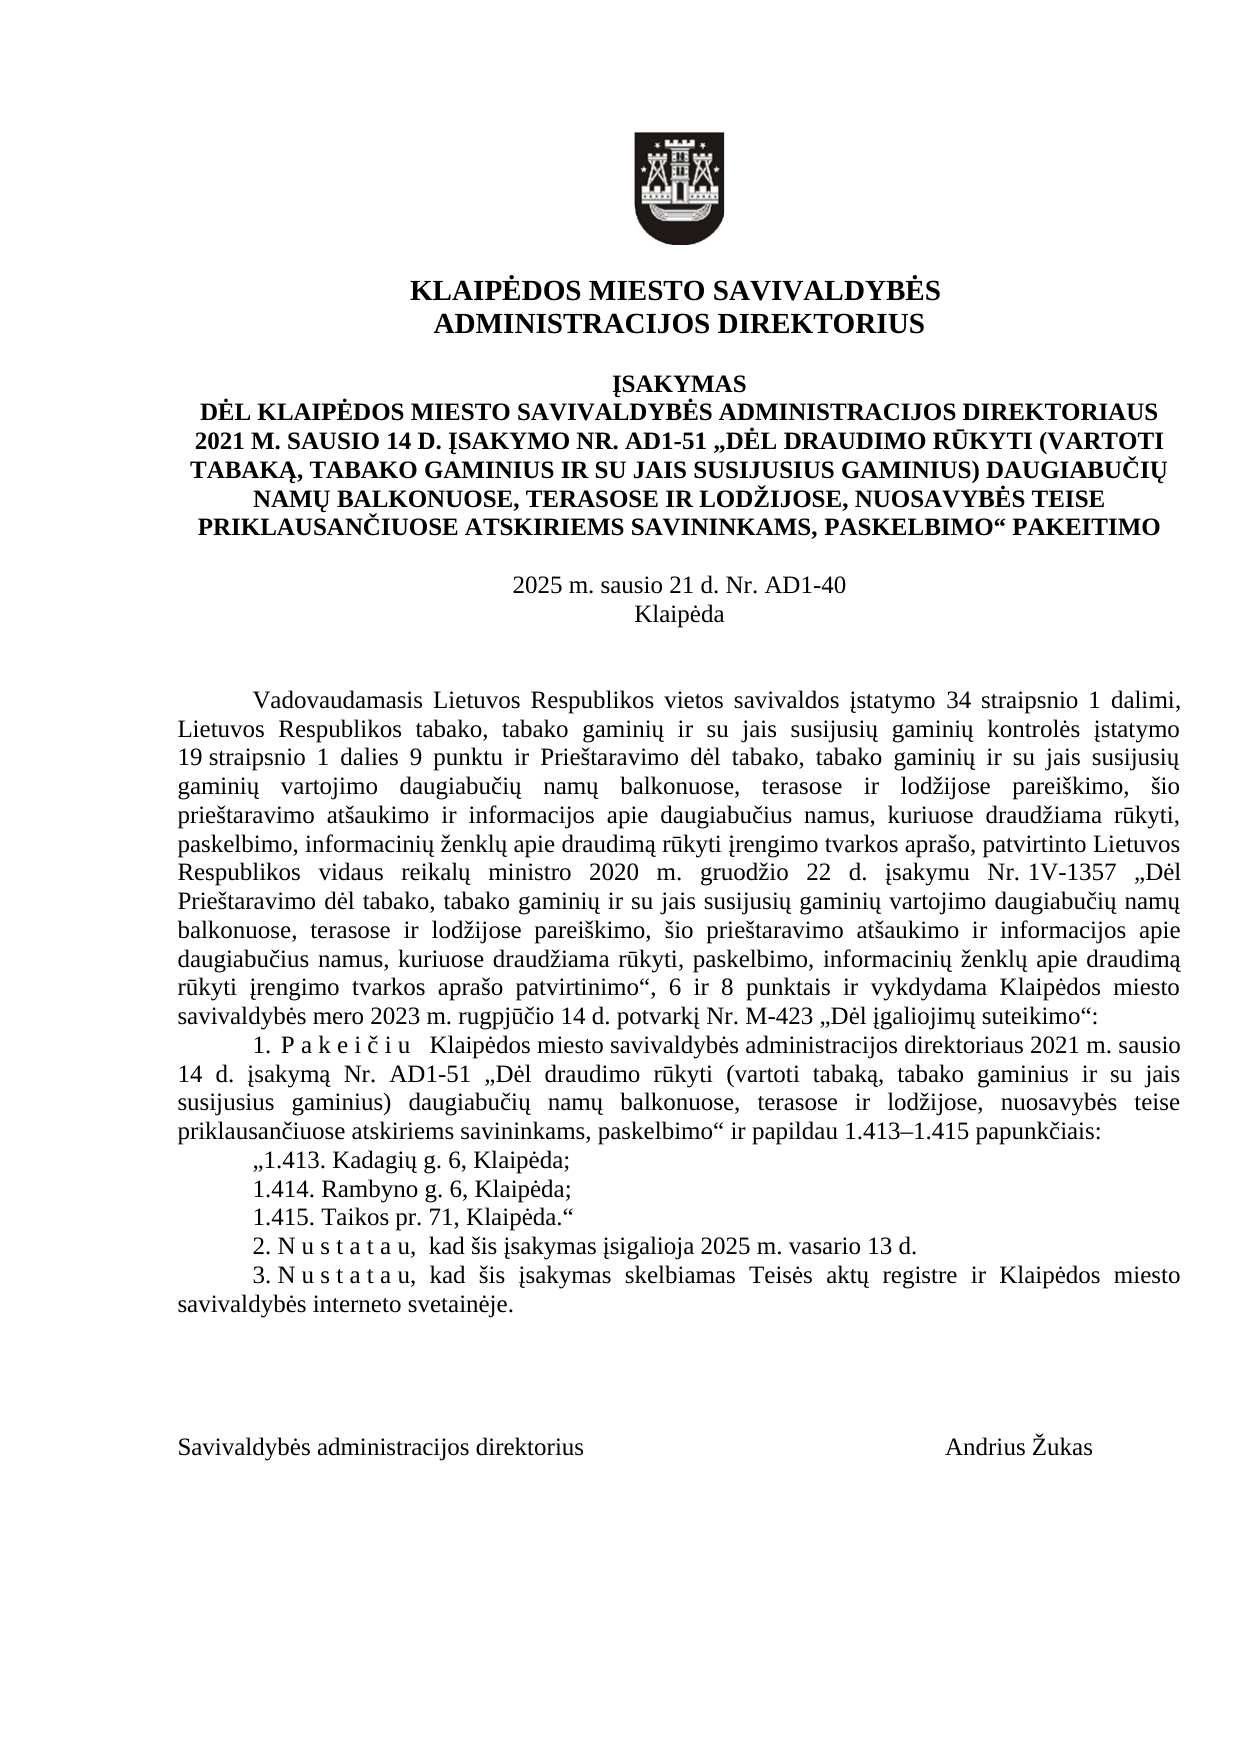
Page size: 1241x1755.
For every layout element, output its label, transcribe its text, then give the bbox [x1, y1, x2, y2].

text Savivaldybės administracijos direktorius Andrius Žukas [177, 1432, 1181, 1461]
text 3. Nustatau, kad šis įsakymas skelbiamas Teisės aktų registre ir Klaipėdos miesto savivaldybės interneto svetainėje. [177, 1260, 1181, 1317]
text KLAIPĖDOS MIESTO SAVIVALDYBĖS [177, 273, 1181, 306]
text 1.415. Taikos pr. 71, Klaipėda.“ [177, 1202, 1181, 1231]
text Vadovaudamasis Lietuvos Respublikos vietos savivaldos įstatymo 34 straipsnio 1 dalimi, Lietuvos Respublikos tabako, tabako gaminių ir su jais susijusių gaminių kontrolės įstatymo 19 straipsnio 1 dalies 9 punktu ir Prieštaravimo dėl tabako, tabako gaminių ir su jais susijusių gaminių vartojimo daugiabučių namų balkonuose, terasose ir lodžijose pareiškimo, šio prieštaravimo atšaukimo ir informacijos apie daugiabučius namus, kuriuose draudžiama rūkyti, paskelbimo, informacinių ženklų apie draudimą rūkyti įrengimo tvarkos aprašo, patvirtinto Lietuvos Respublikos vidaus reikalų ministro 2020 m. gruodžio 22 d. įsakymu Nr. 1V‑1357 „Dėl Prieštaravimo dėl tabako, tabako gaminių ir su jais susijusių gaminių vartojimo daugiabučių namų balkonuose, terasose ir lodžijose pareiškimo, šio prieštaravimo atšaukimo ir informacijos apie daugiabučius namus, kuriuose draudžiama rūkyti, paskelbimo, informacinių ženklų apie draudimą rūkyti įrengimo tvarkos aprašo patvirtinimo“, 6 ir 8 punktais ir vykdydama Klaipėdos miesto savivaldybės mero 2023 m. rugpjūčio 14 d. potvarkį Nr. M-423 „Dėl įgaliojimų suteikimo“: [177, 685, 1181, 1030]
text ĮSAKYMAS [177, 369, 1181, 397]
text ADMINISTRACIJOS DIREKTORIUS [177, 306, 1181, 340]
text DĖL klaipėdos miesto savivaldybės administracijos direktoriaus 2021 M. SAUSIO 14 D. ĮSAKYMO Nr. ad1-51 „DĖL DRAUDIMO RŪKYTI (VARTOTI TABAKĄ, TABAKO GAMINIUS IR SU JAIS SUSIJUSIUS GAMINIUS) DAUGIABUČIŲ NAMŲ BALKONUOSE, TERASOSE IR LODŽIJOSE, NUOSAVYBĖS TEISE PRIKLAUSANČIUOSE ATSKIRIEMS SAVININKAMS, PASKELBIMO“ PAKEITIMO [177, 397, 1181, 541]
text 2. Nustatau, kad šis įsakymas įsigalioja 2025 m. vasario 13 d. [177, 1231, 1181, 1260]
text „1.413. Kadagių g. 6, Klaipėda; [177, 1145, 1181, 1174]
text 2025 m. sausio 21 d. Nr. AD1-40 [177, 570, 1181, 599]
text 1.414. Rambyno g. 6, Klaipėda; [177, 1174, 1181, 1202]
text 1. Pakeičiu Klaipėdos miesto savivaldybės administracijos direktoriaus 2021 m. sausio 14 d. įsakymą Nr. AD1-51 „Dėl draudimo rūkyti (vartoti tabaką, tabako gaminius ir su jais susijusius gaminius) daugiabučių namų balkonuose, terasose ir lodžijose, nuosavybės teise priklausančiuose atskiriems savininkams, paskelbimo“ ir papildau 1.413–1.415 papunkčiais: [177, 1030, 1181, 1145]
text Klaipėda [177, 599, 1181, 627]
